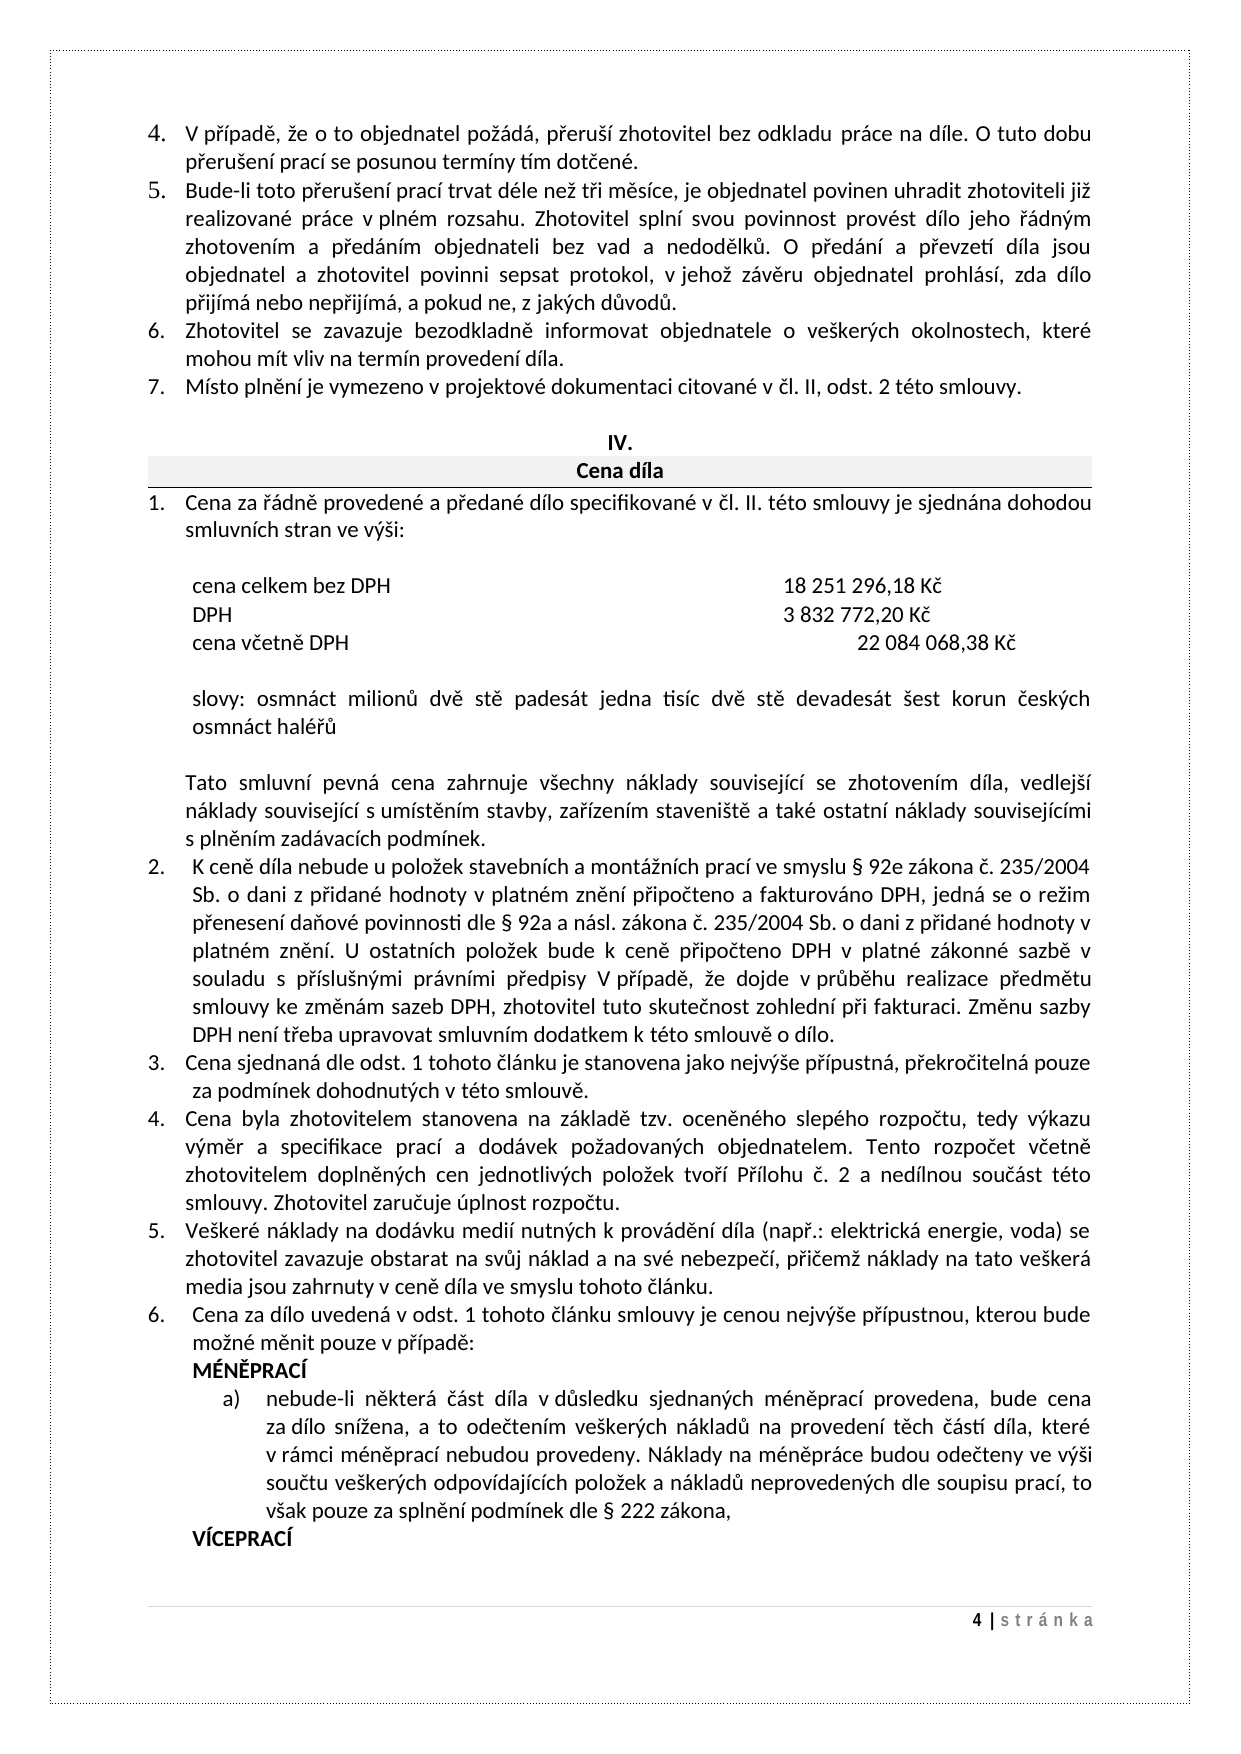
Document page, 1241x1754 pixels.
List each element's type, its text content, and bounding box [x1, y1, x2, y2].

text cena celkem bez DPH 18 251 296,18 Kč [192, 572, 1092, 600]
list Cena za řádně provedené a předané dílo specifikované v čl. II. této smlouvy je sjednána dohodou smluvních stran ve výši: [148, 488, 1092, 544]
list V případě, že o to objednatel požádá, přeruší zhotovitel bez odkladu práce na díle. O tuto dobu přerušení prací se posunou termíny tím dotčené. [148, 118, 1092, 175]
text slovy: osmnáct milionů dvě stě padesát jedna tisíc dvě stě devadesát šest korun českých osmnáct haléřů [192, 684, 1092, 740]
list nebude‑li některá část díla v důsledku sjednaných méněprací provedena, bude cena za dílo snížena, a to odečtením veškerých nákladů na provedení těch částí díla, které v rámci méněprací nebudou provedeny. Náklady na méněpráce budou odečteny ve výši součtu veškerých odpovídajících položek a nákladů neprovedených dle soupisu prací, to však pouze za splnění podmínek dle § 222 zákona, [222, 1384, 1092, 1524]
text MÉNĚPRACÍ [192, 1356, 1092, 1384]
text Tato smluvní pevná cena zahrnuje všechny náklady související se zhotovením díla, vedlejší náklady související s umístěním stavby, zařízením staveniště a také ostatní náklady souvisejícími s plněním zadávacích podmínek. [185, 768, 1092, 852]
list Zhotovitel se zavazuje bezodkladně informovat objednatele o veškerých okolnostech, které mohou mít vliv na termín provedení díla. [148, 316, 1092, 372]
text VÍCEPRACÍ [192, 1524, 1092, 1552]
list K ceně díla nebude u položek stavebních a montážních prací ve smyslu § 92e zákona č. 235/2004 Sb. o dani z přidané hodnoty v platném znění připočteno a fakturováno DPH, jedná se o režim přenesení daňové povinnosti dle § 92a a násl. zákona č. 235/2004 Sb. o dani z přidané hodnoty v platném znění. U ostatních položek bude k ceně připočteno DPH v platné zákonné sazbě v souladu s příslušnými právními předpisy V případě, že dojde v průběhu realizace předmětu smlouvy ke změnám sazeb DPH, zhotovitel tuto skutečnost zohlední při fakturaci. Změnu sazby DPH není třeba upravovat smluvním dodatkem k této smlouvě o dílo. [148, 852, 1092, 1048]
text cena včetně DPH 22 084 068,38 Kč [192, 628, 1092, 656]
list Místo plnění je vymezeno v projektové dokumentaci citované v čl. II, odst. 2 této smlouvy. [148, 372, 1092, 400]
list Veškeré náklady na dodávku medií nutných k provádění díla (např.: elektrická energie, voda) se zhotovitel zavazuje obstarat na svůj náklad a na své nebezpečí, přičemž náklady na tato veškerá media jsou zahrnuty v ceně díla ve smyslu tohoto článku. [148, 1216, 1092, 1300]
list Cena sjednaná dle odst. 1 tohoto článku je stanovena jako nejvýše přípustná, překročitelná pouze za podmínek dohodnutých v této smlouvě. [148, 1048, 1092, 1104]
text Cena díla [148, 456, 1092, 487]
list Cena za dílo uvedená v odst. 1 tohoto článku smlouvy je cenou nejvýše přípustnou, kterou bude možné měnit pouze v případě: [148, 1300, 1092, 1356]
list Bude-li toto přerušení prací trvat déle než tři měsíce, je objednatel povinen uhradit zhotoviteli již realizované práce v plném rozsahu. Zhotovitel splní svou povinnost provést dílo jeho řádným zhotovením a předáním objednateli bez vad a nedodělků. O předání a převzetí díla jsou objednatel a zhotovitel povinni sepsat protokol, v jehož závěru objednatel prohlásí, zda dílo přijímá nebo nepřijímá, a pokud ne, z jakých důvodů. [148, 175, 1092, 316]
text DPH 3 832 772,20 Kč [192, 600, 1092, 628]
list Cena byla zhotovitelem stanovena na základě tzv. oceněného slepého rozpočtu, tedy výkazu výměr a specifikace prací a dodávek požadovaných objednatelem. Tento rozpočet včetně zhotovitelem doplněných cen jednotlivých položek tvoří Přílohu č. 2 a nedílnou součást této smlouvy. Zhotovitel zaručuje úplnost rozpočtu. [148, 1104, 1092, 1216]
text IV. [148, 428, 1092, 456]
